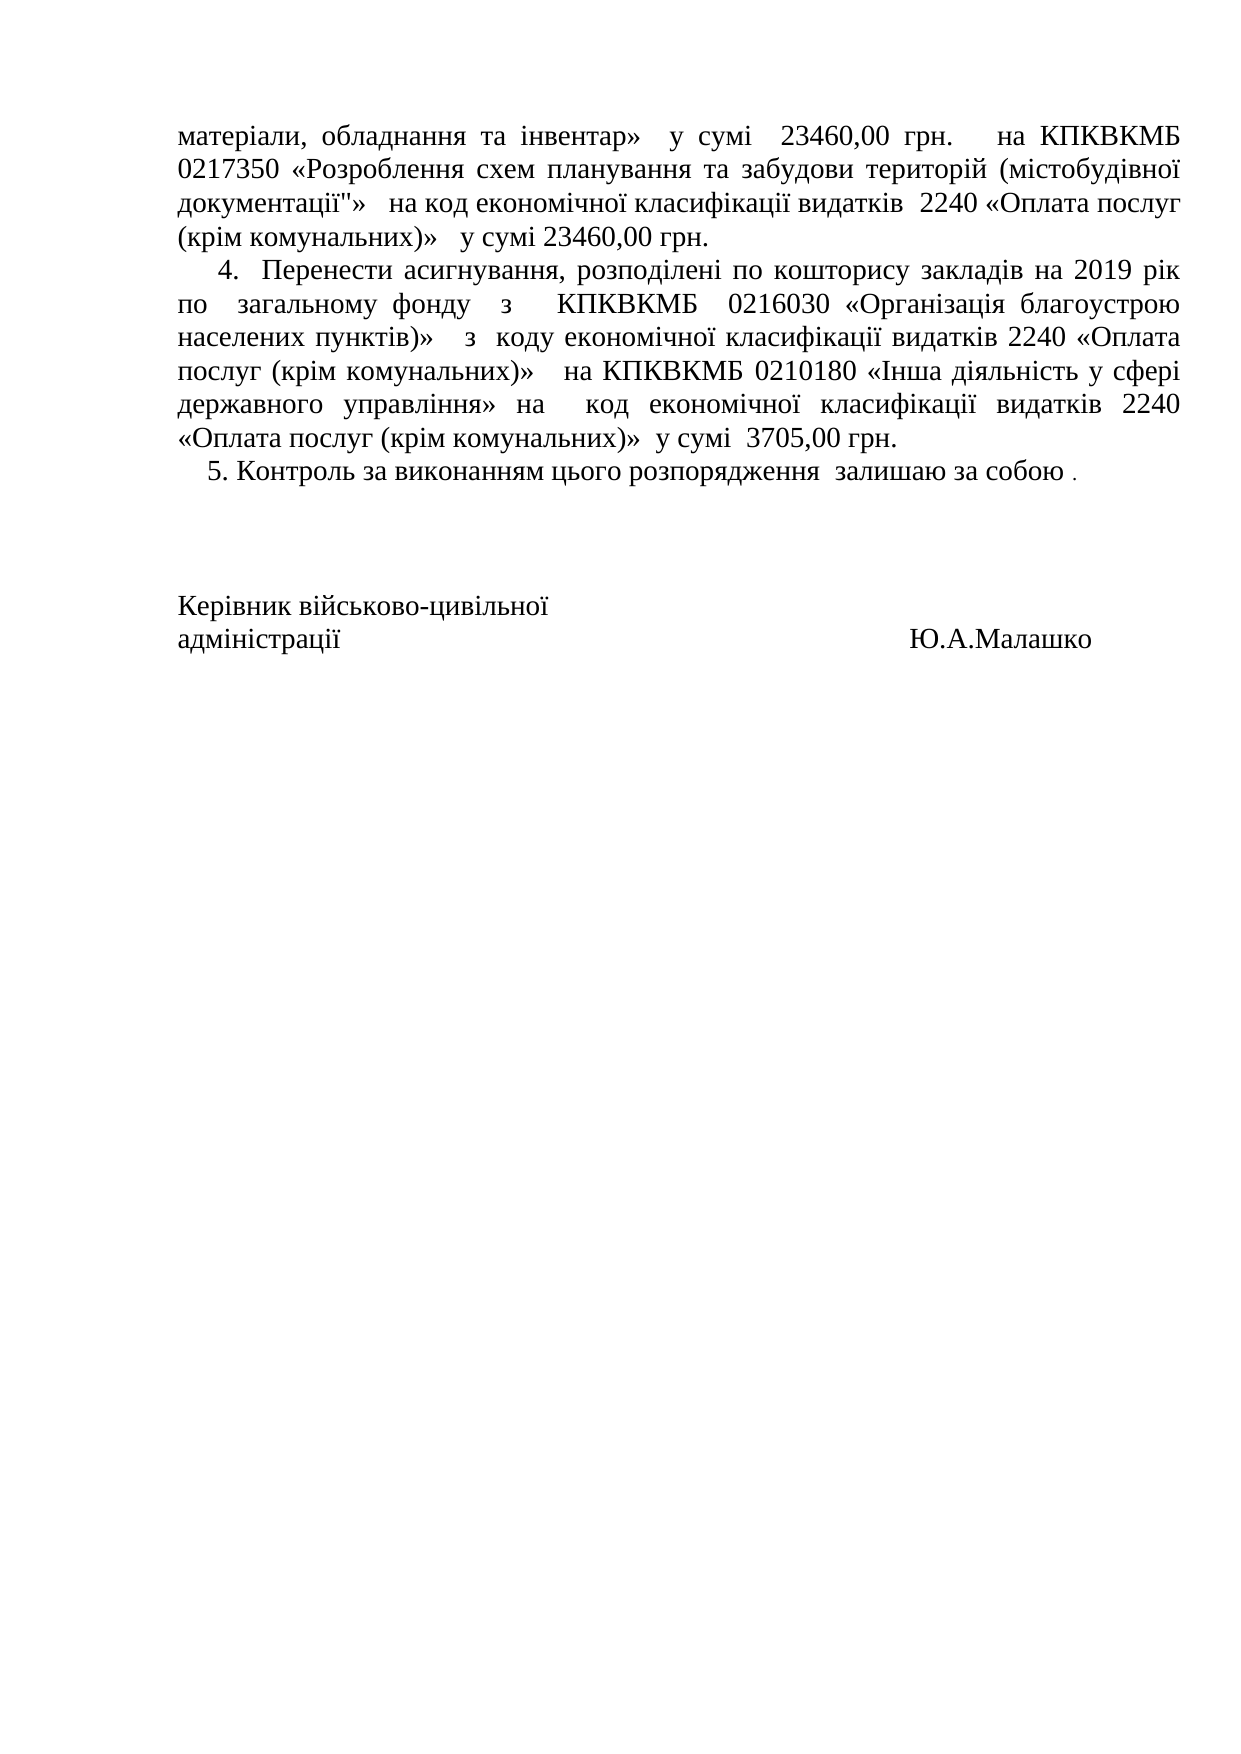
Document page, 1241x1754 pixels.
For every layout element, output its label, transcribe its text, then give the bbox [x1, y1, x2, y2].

text 5. Контроль за виконанням цього розпорядження залишаю за собою . [177, 453, 1181, 487]
text Керівник військово-цивільної [177, 588, 1181, 621]
text 4. Перенести асигнування, розподілені по кошторису закладів на 2019 рік по загальному фонду з КПКВКМБ 0216030 «Організація благоустрою населених пунктів)» з коду економічної класифікації видатків 2240 «Оплата послуг (крім комунальних)» на КПКВКМБ 0210180 «Інша діяльність у сфері державного управління» на код економічної класифікації видатків 2240 «Оплата послуг (крім комунальних)» у сумі 3705,00 грн. [177, 252, 1181, 453]
text адміністрації Ю.А.Малашко [177, 621, 1181, 655]
text матеріали, обладнання та інвентар» у сумі 23460,00 грн. на КПКВКМБ 0217350 «Розроблення схем планування та забудови територій (містобудівної документації"» на код економічної класифікації видатків 2240 «Оплата послуг (крім комунальних)» у сумі 23460,00 грн. [177, 118, 1181, 252]
